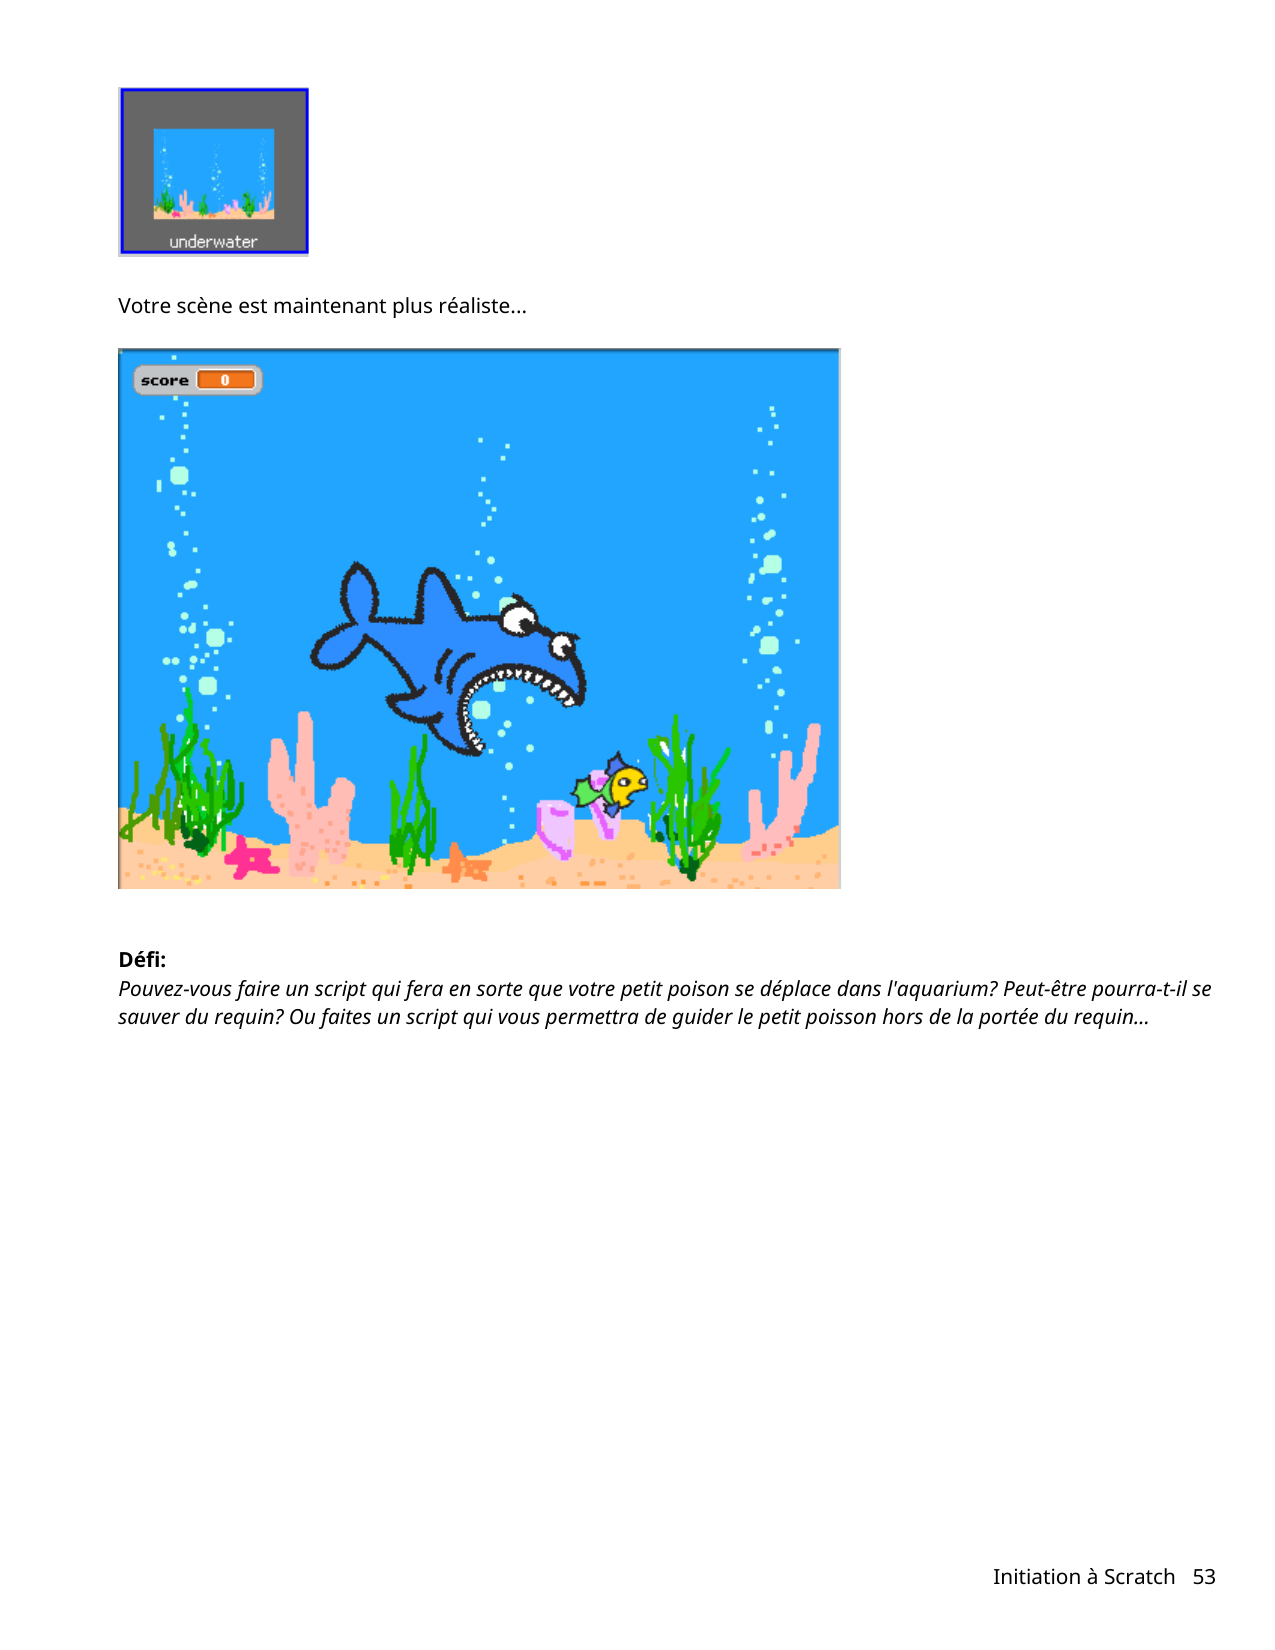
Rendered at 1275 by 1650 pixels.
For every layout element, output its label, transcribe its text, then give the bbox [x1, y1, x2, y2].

text Pouvez-vous faire un script qui fera en sorte que votre petit poison se déplace dans l'aquarium? Peut-être pourra-t-il se sauver du requin? Ou faites un script qui vous permettra de guider le petit poisson hors de la portée du requin... [118, 974, 1216, 1031]
picture [118, 87, 309, 257]
picture [118, 348, 842, 889]
text Votre scène est maintenant plus réaliste... Défi: [118, 263, 1216, 974]
